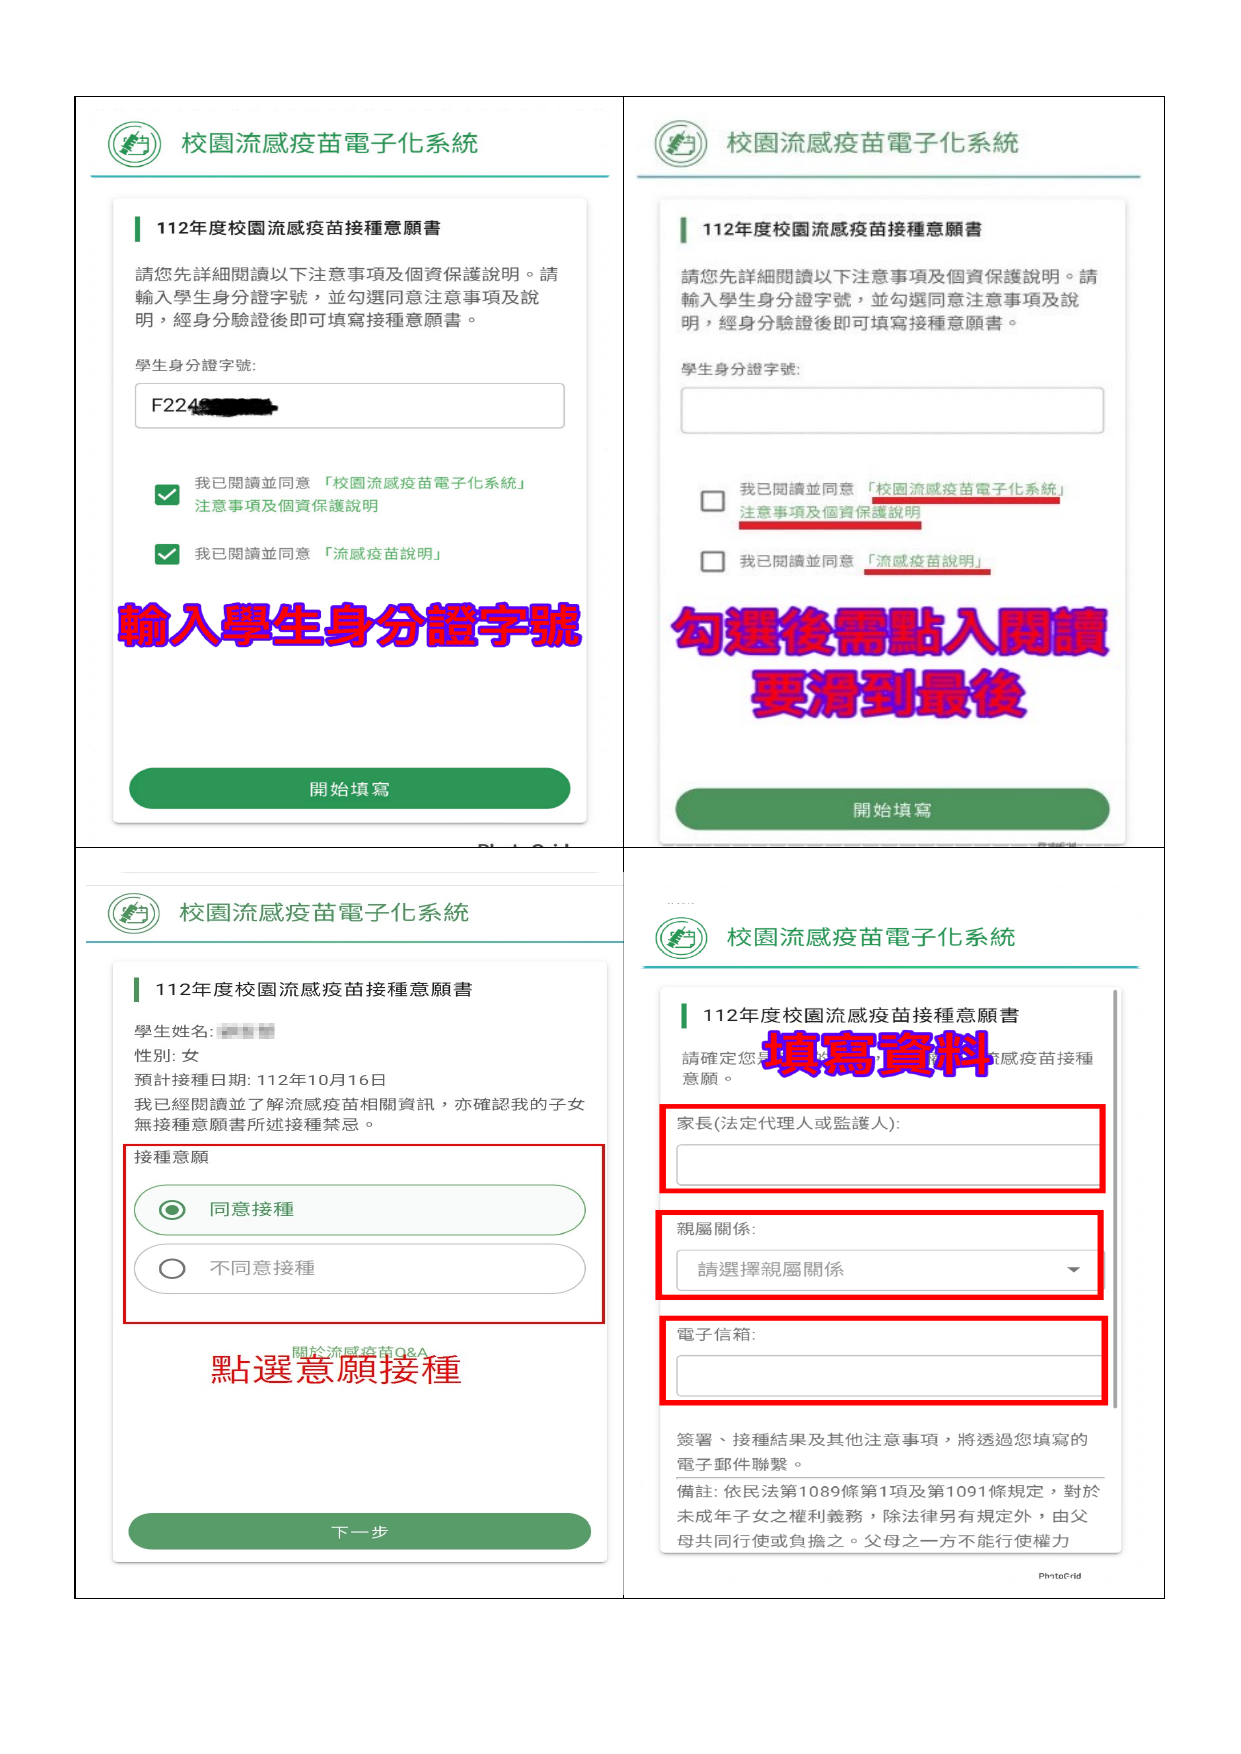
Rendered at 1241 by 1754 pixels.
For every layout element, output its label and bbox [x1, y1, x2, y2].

table_header [76, 97, 623, 847]
table_header [624, 97, 1164, 847]
table_cell [624, 848, 1164, 1598]
table_cell [76, 848, 623, 1598]
